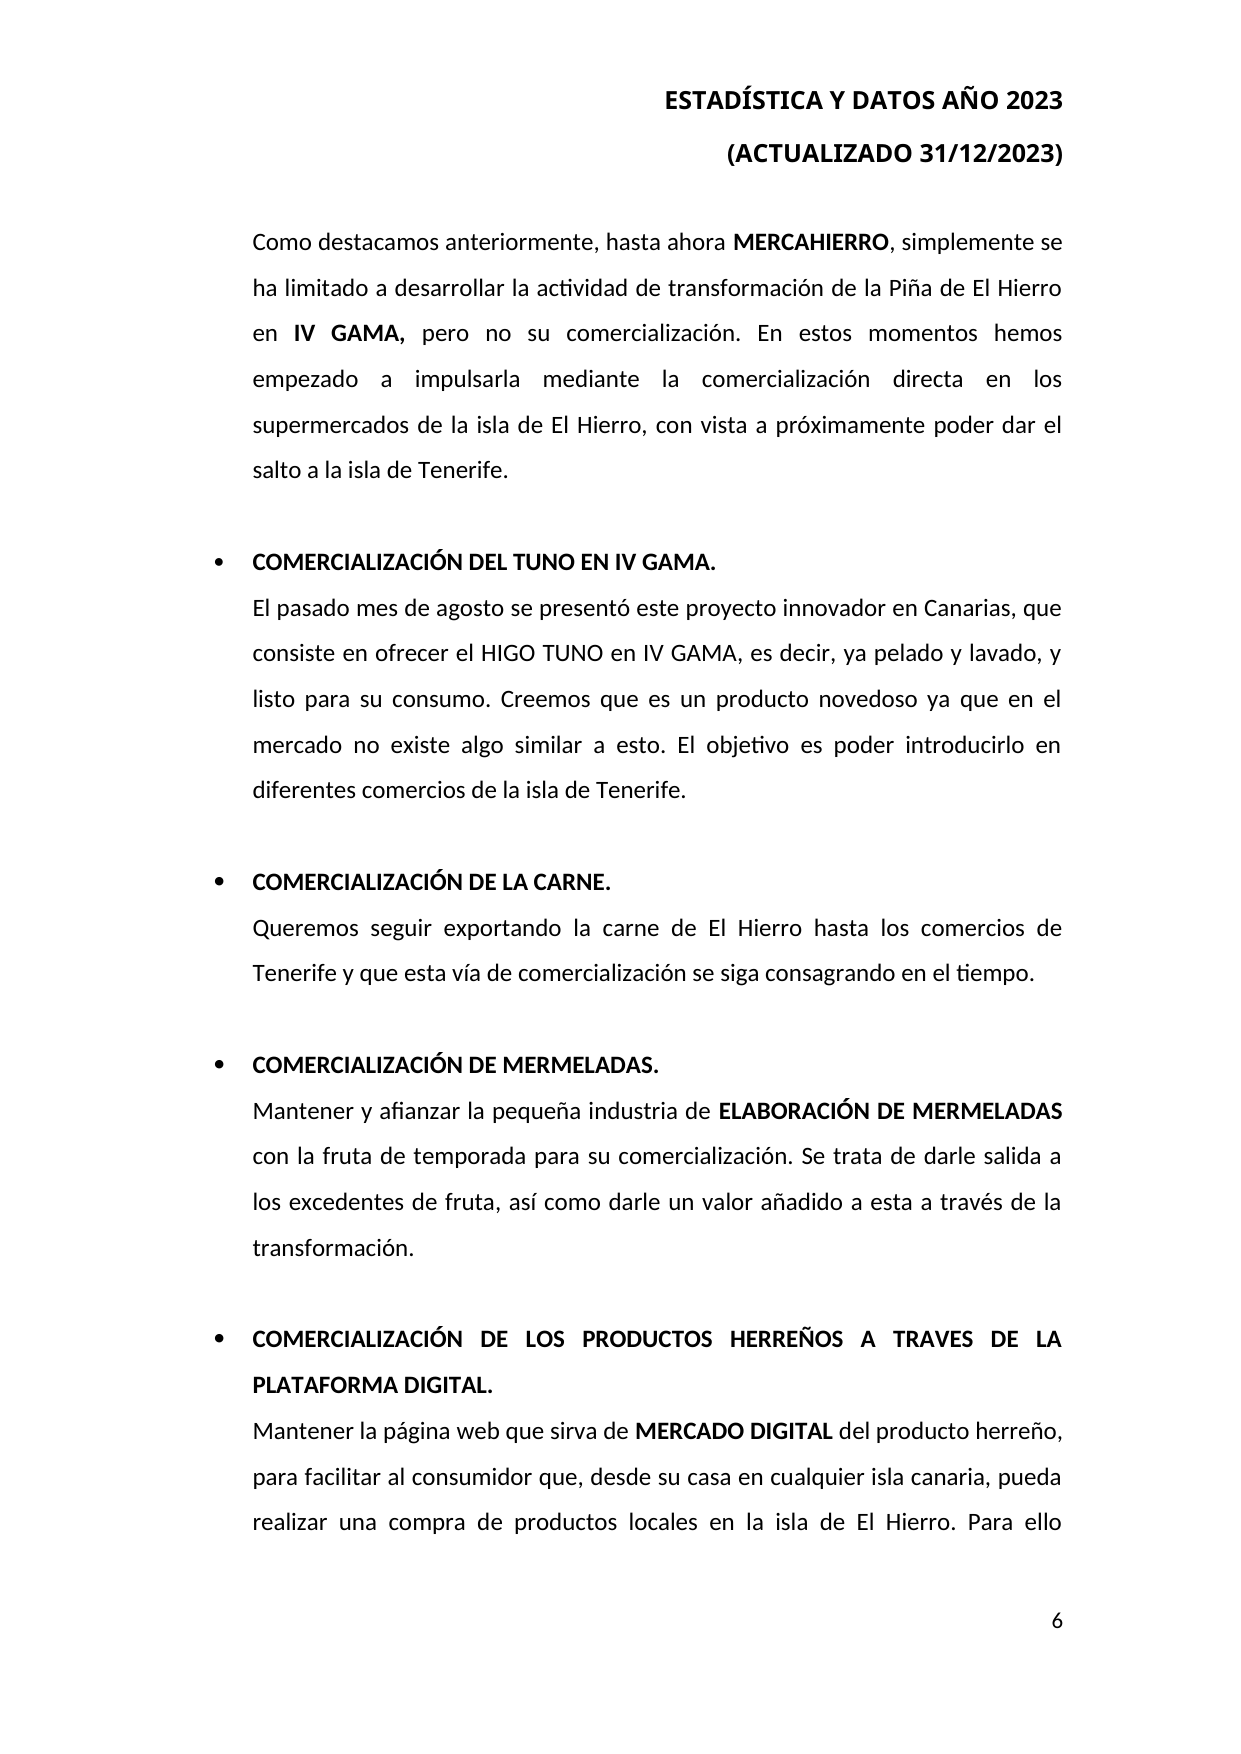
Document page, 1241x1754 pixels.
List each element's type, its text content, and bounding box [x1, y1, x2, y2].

text Como destacamos anteriormente, hasta ahora MERCAHIERRO, simplemente se ha limitado a desarrollar la actividad de transformación de la Piña de El Hierro en IV GAMA, pero no su comercialización. En estos momentos hemos empezado a impulsarla mediante la comercialización directa en los supermercados de la isla de El Hierro, con vista a próximamente poder dar el salto a la isla de Tenerife. [252, 226, 1063, 485]
text Queremos seguir exportando la carne de El Hierro hasta los comercios de Tenerife y que esta vía de comercialización se siga consagrando en el tiempo. [252, 912, 1063, 988]
list COMERCIALIZACIÓN DE LOS PRODUCTOS HERREÑOS A TRAVES DE LA PLATAFORMA DIGITAL. [215, 1323, 1063, 1400]
list COMERCIALIZACIÓN DEL TUNO EN IV GAMA. [215, 546, 1063, 577]
list COMERCIALIZACIÓN DE LA CARNE. [215, 866, 1063, 897]
text Mantener y afianzar la pequeña industria de ELABORACIÓN DE MERMELADAS con la fruta de temporada para su comercialización. Se trata de darle salida a los excedentes de fruta, así como darle un valor añadido a esta a través de la transformación. [252, 1095, 1063, 1262]
text El pasado mes de agosto se presentó este proyecto innovador en Canarias, que consiste en ofrecer el HIGO TUNO en IV GAMA, es decir, ya pelado y lavado, y listo para su consumo. Creemos que es un producto novedoso ya que en el mercado no existe algo similar a esto. El objetivo es poder introducirlo en diferentes comercios de la isla de Tenerife. [252, 592, 1063, 805]
text Mantener la página web que sirva de MERCADO DIGITAL del producto herreño, para facilitar al consumidor que, desde su casa en cualquier isla canaria, pueda realizar una compra de productos locales en la isla de El Hierro. Para ello [252, 1415, 1063, 1537]
list COMERCIALIZACIÓN DE MERMELADAS. [215, 1049, 1063, 1079]
